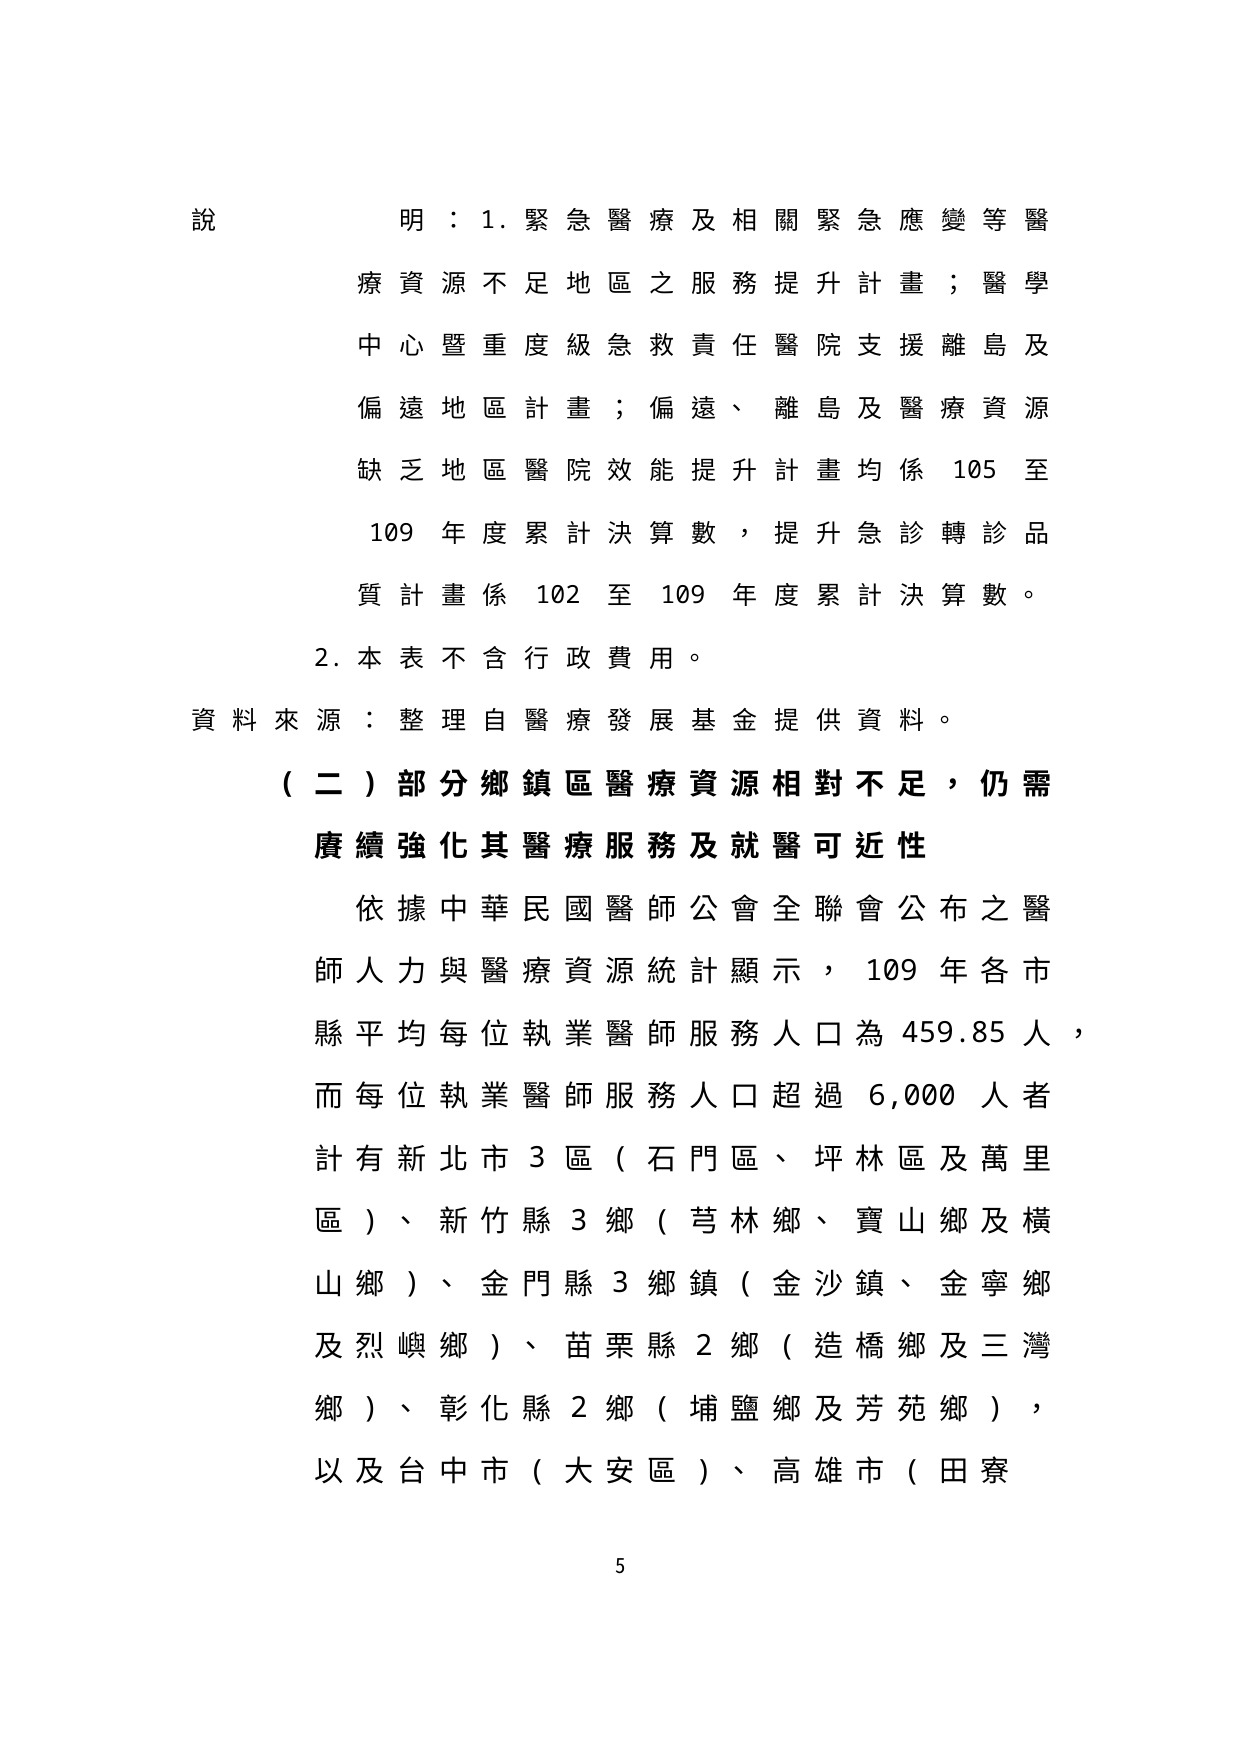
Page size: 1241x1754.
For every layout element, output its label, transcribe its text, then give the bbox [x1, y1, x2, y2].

text 說 明：1.緊急醫療及相關緊急應變等醫療資源不足地區之服務提升計畫；醫學中心暨重度級急救責任醫院支援離島及偏遠地區計畫；偏遠、離島及醫療資源缺乏地區醫院效能提升計畫均係105至109年度累計決算數，提升急診轉診品質計畫係102至109年度累計決算數。 [183, 177, 1058, 615]
text (二)部分鄉鎮區醫療資源相對不足，仍需賡續強化其醫療服務及就醫可近性 [242, 740, 1058, 865]
text 2.本表不含行政費用。 [301, 615, 1058, 677]
text 依據中華民國醫師公會全聯會公布之醫師人力與醫療資源統計顯示，109年各市縣平均每位執業醫師服務人口為459.85人，而每位執業醫師服務人口超過6,000人者計有新北市3區(石門區、坪林區及萬里區)、新竹縣3鄉(芎林鄉、寶山鄉及橫山鄉)、金門縣3鄉鎮(金沙鎮、金寧鄉及烈嶼鄉)、苗栗縣2鄉(造橋鄉及三灣鄉)、彰化縣2鄉(埔鹽鄉及芳苑鄉)，以及台中市(大安區)、高雄市(田寮區)、宜蘭縣(五結鄉)、南投(縣國姓鄉)、雲林縣(大埤鄉)與嘉義縣(六腳鄉)等6市縣各1鄉(區)，共計19個鄉鎮(區)，醫療資源相對不足，且尚有金門縣烏坵鄉及嘉義縣大埔鄉等為無醫生之鄉鎮。是以，對於醫療資源尚匱乏之地區，允宜依當地實際狀況研擬可行方案，以均衡醫療資源，俾提升當地民眾就醫可近性。 [271, 865, 1058, 1490]
text 資料來源：整理自醫療發展基金提供資料。 [183, 677, 1058, 740]
